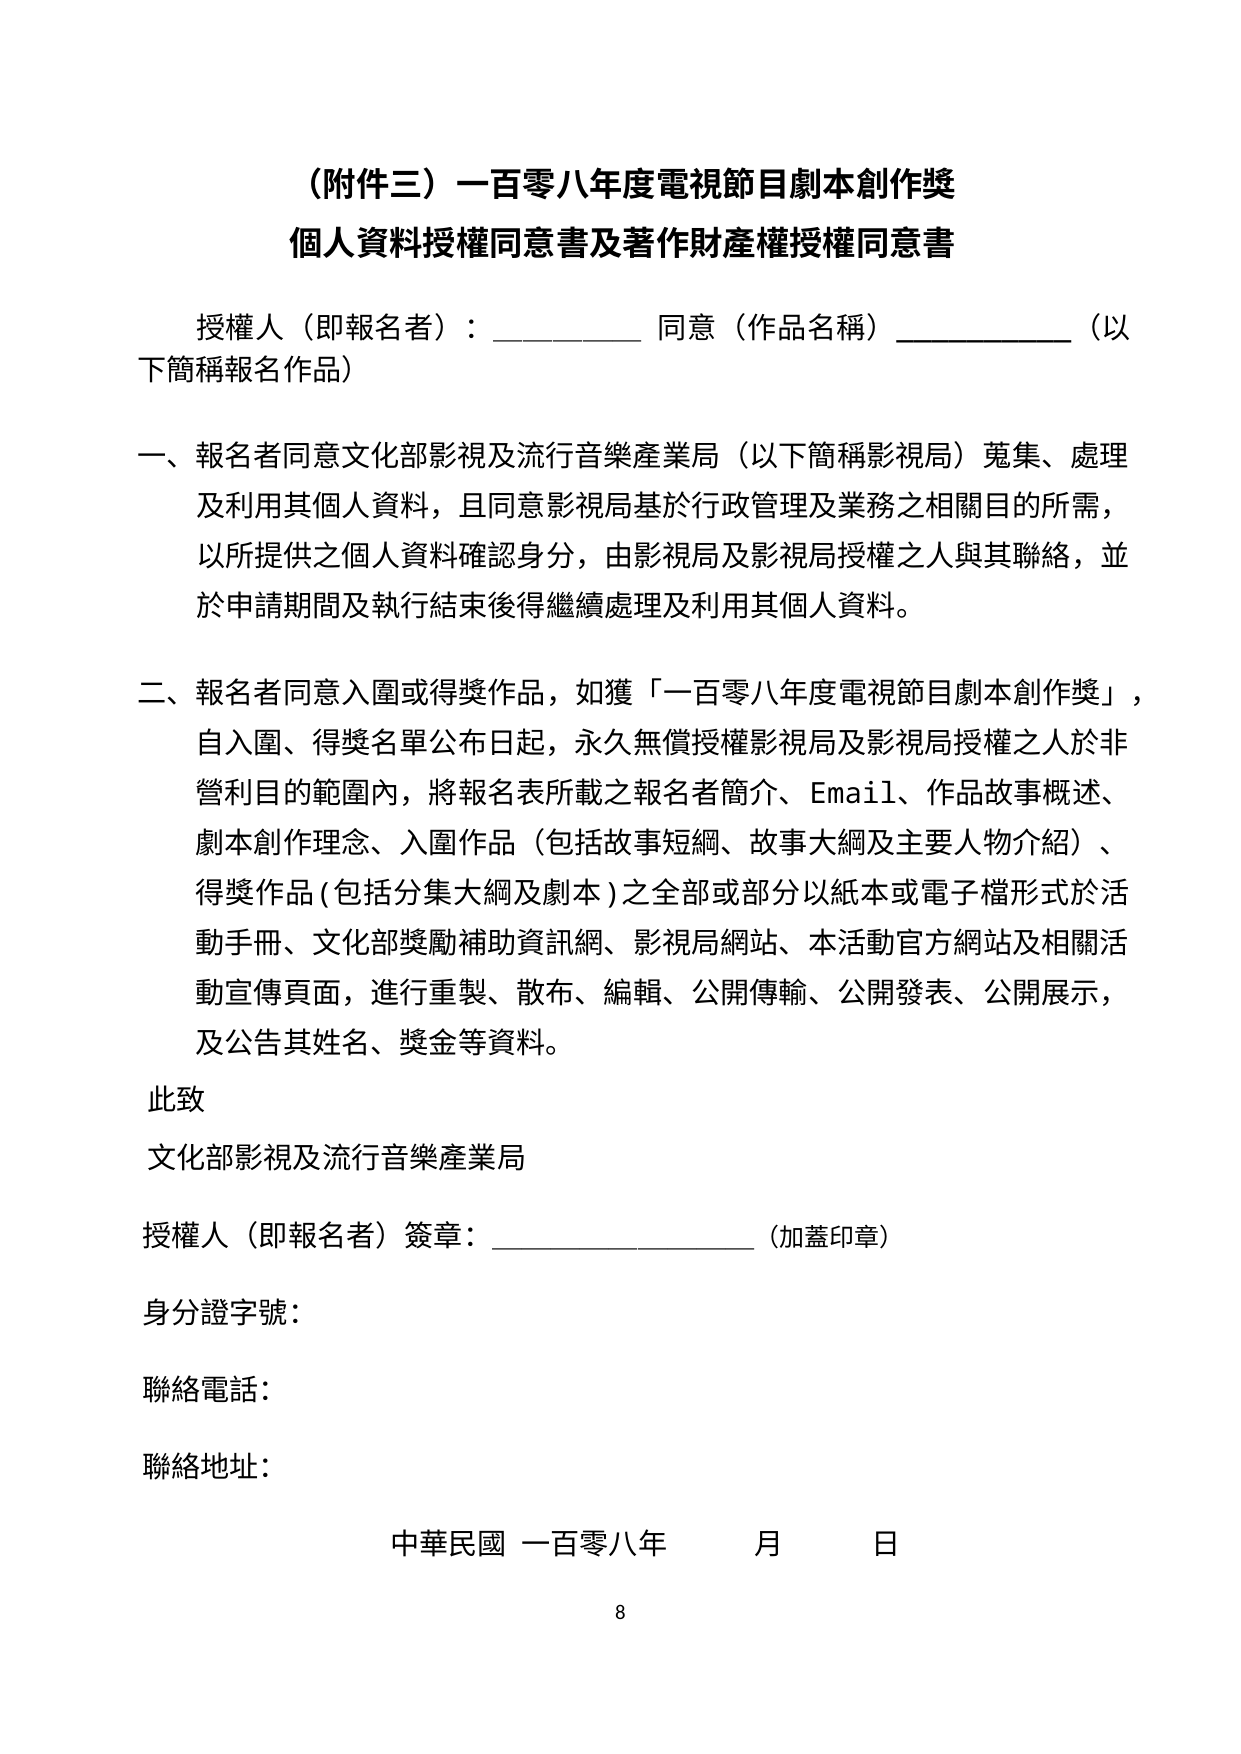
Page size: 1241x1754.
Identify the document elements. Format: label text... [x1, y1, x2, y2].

text 文化部影視及流行音樂產業局 [88, 1122, 1131, 1181]
text 個人資料授權同意書及著作財產權授權同意書 [26, 208, 1219, 267]
text （附件三）一百零八年度電視節目劇本創作獎 [26, 150, 1219, 208]
text 授權人（即報名者）：＿＿＿＿＿ 同意（作品名稱）__________（以下簡稱報名作品） [137, 304, 1131, 389]
text 授權人（即報名者）簽章：＿＿＿＿＿＿＿＿＿（加蓋印章） [112, 1199, 1175, 1258]
text 身分證字號： [112, 1276, 1128, 1335]
text 中華民國 一百零八年 月 日 [112, 1508, 1128, 1566]
text 聯絡電話： [112, 1353, 1128, 1412]
text 此致 [88, 1064, 1131, 1122]
text 聯絡地址： [112, 1431, 1128, 1489]
text 一、報名者同意文化部影視及流行音樂產業局（以下簡稱影視局）蒐集、處理及利用其個人資料，且同意影視局基於行政管理及業務之相關目的所需，以所提供之個人資料確認身分，由影視局及影視局授權之人與其聯絡，並於申請期間及執行結束後得繼續處理及利用其個人資料。 [137, 426, 1131, 626]
text 二、報名者同意入圍或得獎作品，如獲「一百零八年度電視節目劇本創作獎」，自入圍、得獎名單公布日起，永久無償授權影視局及影視局授權之人於非營利目的範圍內，將報名表所載之報名者簡介、Email、作品故事概述、劇本創作理念、入圍作品（包括故事短綱、故事大綱及主要人物介紹）、得獎作品(包括分集大綱及劇本)之全部或部分以紙本或電子檔形式於活動手冊、文化部獎勵補助資訊網、影視局網站、本活動官方網站及相關活動宣傳頁面，進行重製、散布、編輯、公開傳輸、公開發表、公開展示，及公告其姓名、獎金等資料。 [137, 664, 1131, 1064]
